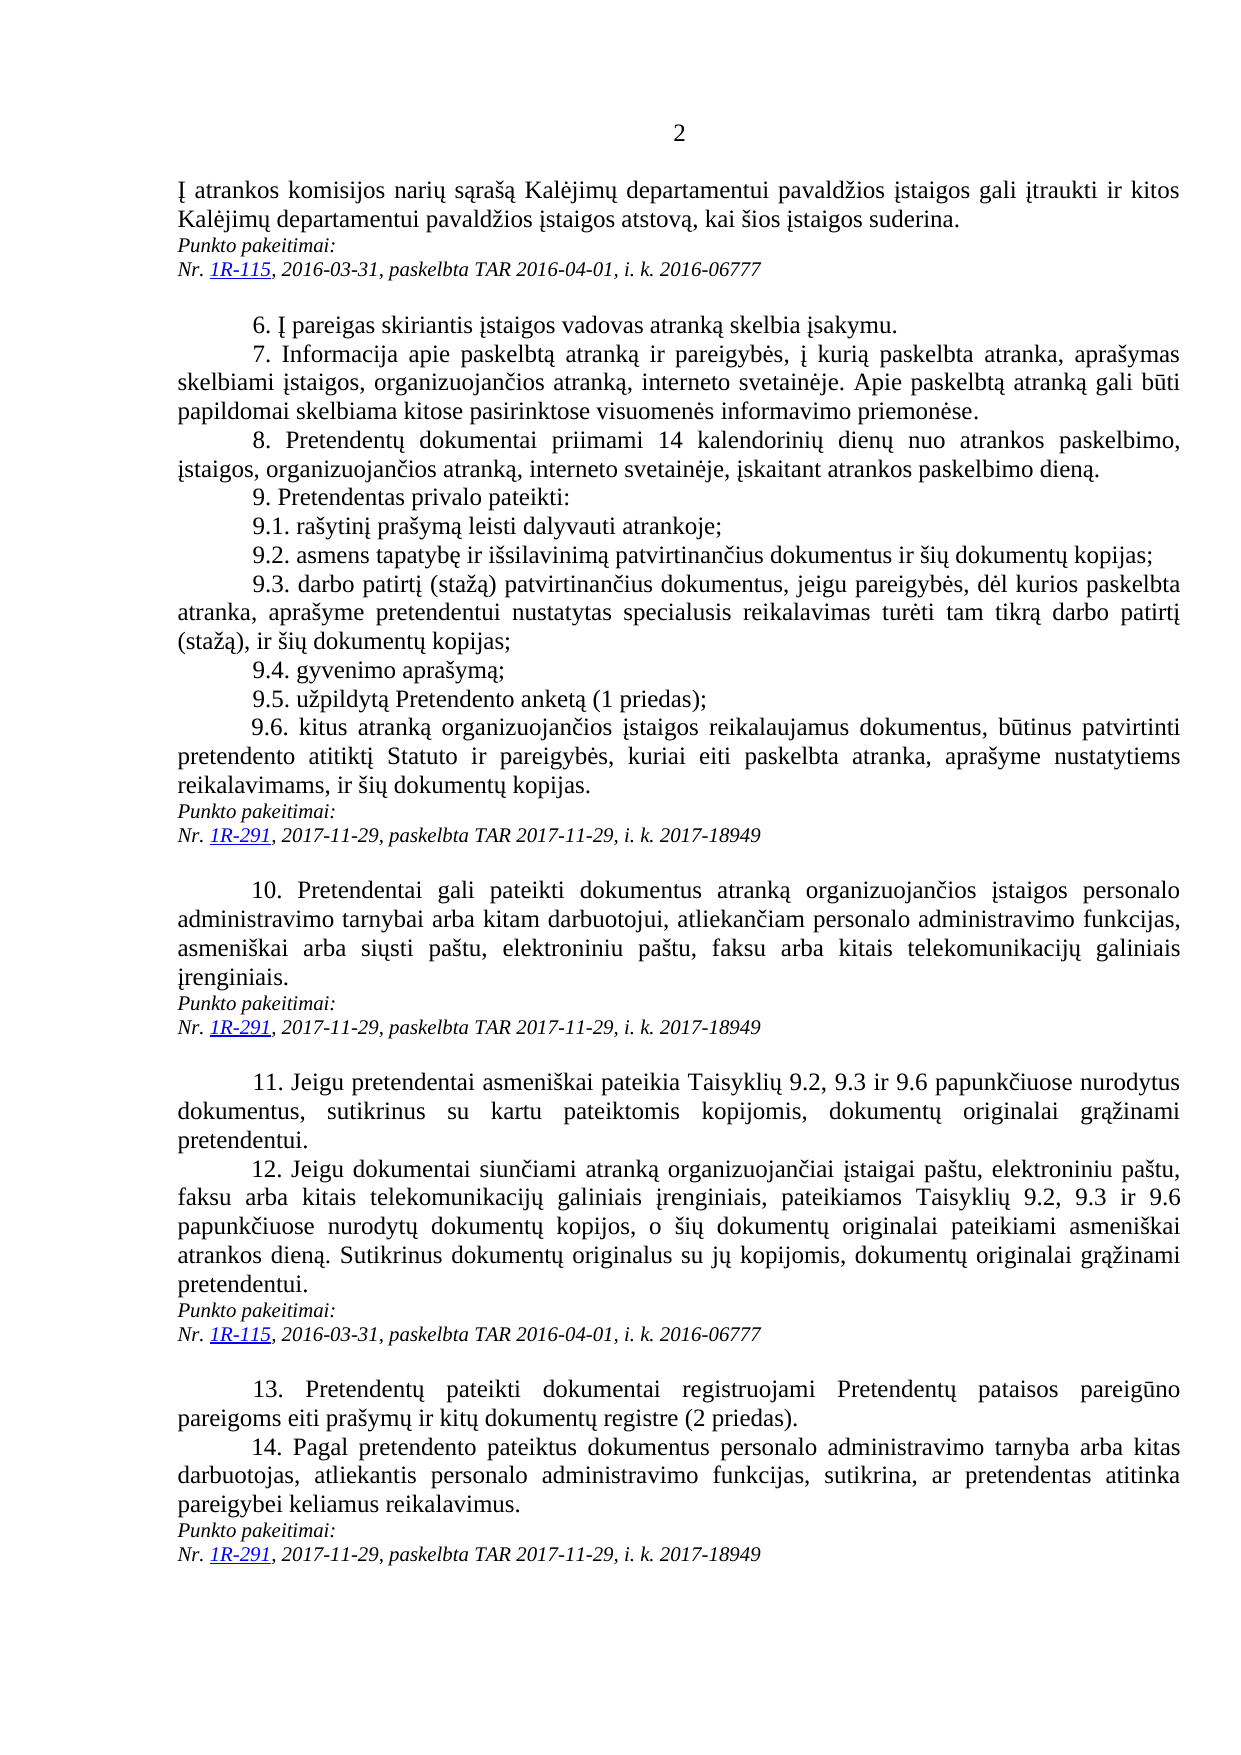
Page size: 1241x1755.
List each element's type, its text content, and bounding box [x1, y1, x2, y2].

text Punkto pakeitimai: [177, 233, 1181, 257]
text 9.6. kitus atranką organizuojančios įstaigos reikalaujamus dokumentus, būtinus patvirtinti pretendento atitiktį Statuto ir pareigybės, kuriai eiti paskelbta atranka, aprašyme nustatytiems reikalavimams, ir šių dokumentų kopijas. [177, 712, 1181, 799]
text 9.1. rašytinį prašymą leisti dalyvauti atrankoje; [177, 511, 1181, 540]
text 12. Jeigu dokumentai siunčiami atranką organizuojančiai įstaigai paštu, elektroniniu paštu, faksu arba kitais telekomunikacijų galiniais įrenginiais, pateikiamos Taisyklių 9.2, 9.3 ir 9.6 papunkčiuose nurodytų dokumentų kopijos, o šių dokumentų originalai pateikiami asmeniškai atrankos dieną. Sutikrinus dokumentų originalus su jų kopijomis, dokumentų originalai grąžinami pretendentui. [177, 1154, 1181, 1297]
text Nr. 1R-291, 2017-11-29, paskelbta TAR 2017-11-29, i. k. 2017-18949 [177, 1542, 1181, 1566]
text 11. Jeigu pretendentai asmeniškai pateikia Taisyklių 9.2, 9.3 ir 9.6 papunkčiuose nurodytus dokumentus, sutikrinus su kartu pateiktomis kopijomis, dokumentų originalai grąžinami pretendentui. [177, 1067, 1181, 1154]
text Punkto pakeitimai: [177, 991, 1181, 1015]
text 13. Pretendentų pateikti dokumentai registruojami Pretendentų pataisos pareigūno pareigoms eiti prašymų ir kitų dokumentų registre (2 priedas). [177, 1374, 1181, 1432]
text Nr. 1R-115, 2016-03-31, paskelbta TAR 2016-04-01, i. k. 2016-06777 [177, 257, 1181, 281]
text 9.5. užpildytą Pretendento anketą (1 priedas); [177, 684, 1181, 712]
text Nr. 1R-291, 2017-11-29, paskelbta TAR 2017-11-29, i. k. 2017-18949 [177, 1015, 1181, 1039]
text 7. Informacija apie paskelbtą atranką ir pareigybės, į kurią paskelbta atranka, aprašymas skelbiami įstaigos, organizuojančios atranką, interneto svetainėje. Apie paskelbtą atranką gali būti papildomai skelbiama kitose pasirinktose visuomenės informavimo priemonėse. [177, 339, 1181, 425]
text Į atrankos komisijos narių sąrašą Kalėjimų departamentui pavaldžios įstaigos gali įtraukti ir kitos Kalėjimų departamentui pavaldžios įstaigos atstovą, kai šios įstaigos suderina. [177, 176, 1181, 233]
text Punkto pakeitimai: [177, 799, 1181, 823]
text 9.4. gyvenimo aprašymą; [177, 655, 1181, 684]
text 10. Pretendentai gali pateikti dokumentus atranką organizuojančios įstaigos personalo administravimo tarnybai arba kitam darbuotojui, atliekančiam personalo administravimo funkcijas, asmeniškai arba siųsti paštu, elektroniniu paštu, faksu arba kitais telekomunikacijų galiniais įrenginiais. [177, 876, 1181, 991]
text 6. Į pareigas skiriantis įstaigos vadovas atranką skelbia įsakymu. [177, 310, 1181, 339]
text 14. Pagal pretendento pateiktus dokumentus personalo administravimo tarnyba arba kitas darbuotojas, atliekantis personalo administravimo funkcijas, sutikrina, ar pretendentas atitinka pareigybei keliamus reikalavimus. [177, 1432, 1181, 1518]
text Punkto pakeitimai: [177, 1518, 1181, 1542]
text 9.2. asmens tapatybę ir išsilavinimą patvirtinančius dokumentus ir šių dokumentų kopijas; [177, 540, 1181, 569]
text Nr. 1R-115, 2016-03-31, paskelbta TAR 2016-04-01, i. k. 2016-06777 [177, 1322, 1181, 1346]
text Punkto pakeitimai: [177, 1297, 1181, 1322]
text 9. Pretendentas privalo pateikti: [177, 482, 1181, 511]
text 8. Pretendentų dokumentai priimami 14 kalendorinių dienų nuo atrankos paskelbimo, įstaigos, organizuojančios atranką, interneto svetainėje, įskaitant atrankos paskelbimo dieną. [177, 425, 1181, 482]
text Nr. 1R-291, 2017-11-29, paskelbta TAR 2017-11-29, i. k. 2017-18949 [177, 823, 1181, 847]
text 9.3. darbo patirtį (stažą) patvirtinančius dokumentus, jeigu pareigybės, dėl kurios paskelbta atranka, aprašyme pretendentui nustatytas specialusis reikalavimas turėti tam tikrą darbo patirtį (stažą), ir šių dokumentų kopijas; [177, 569, 1181, 655]
